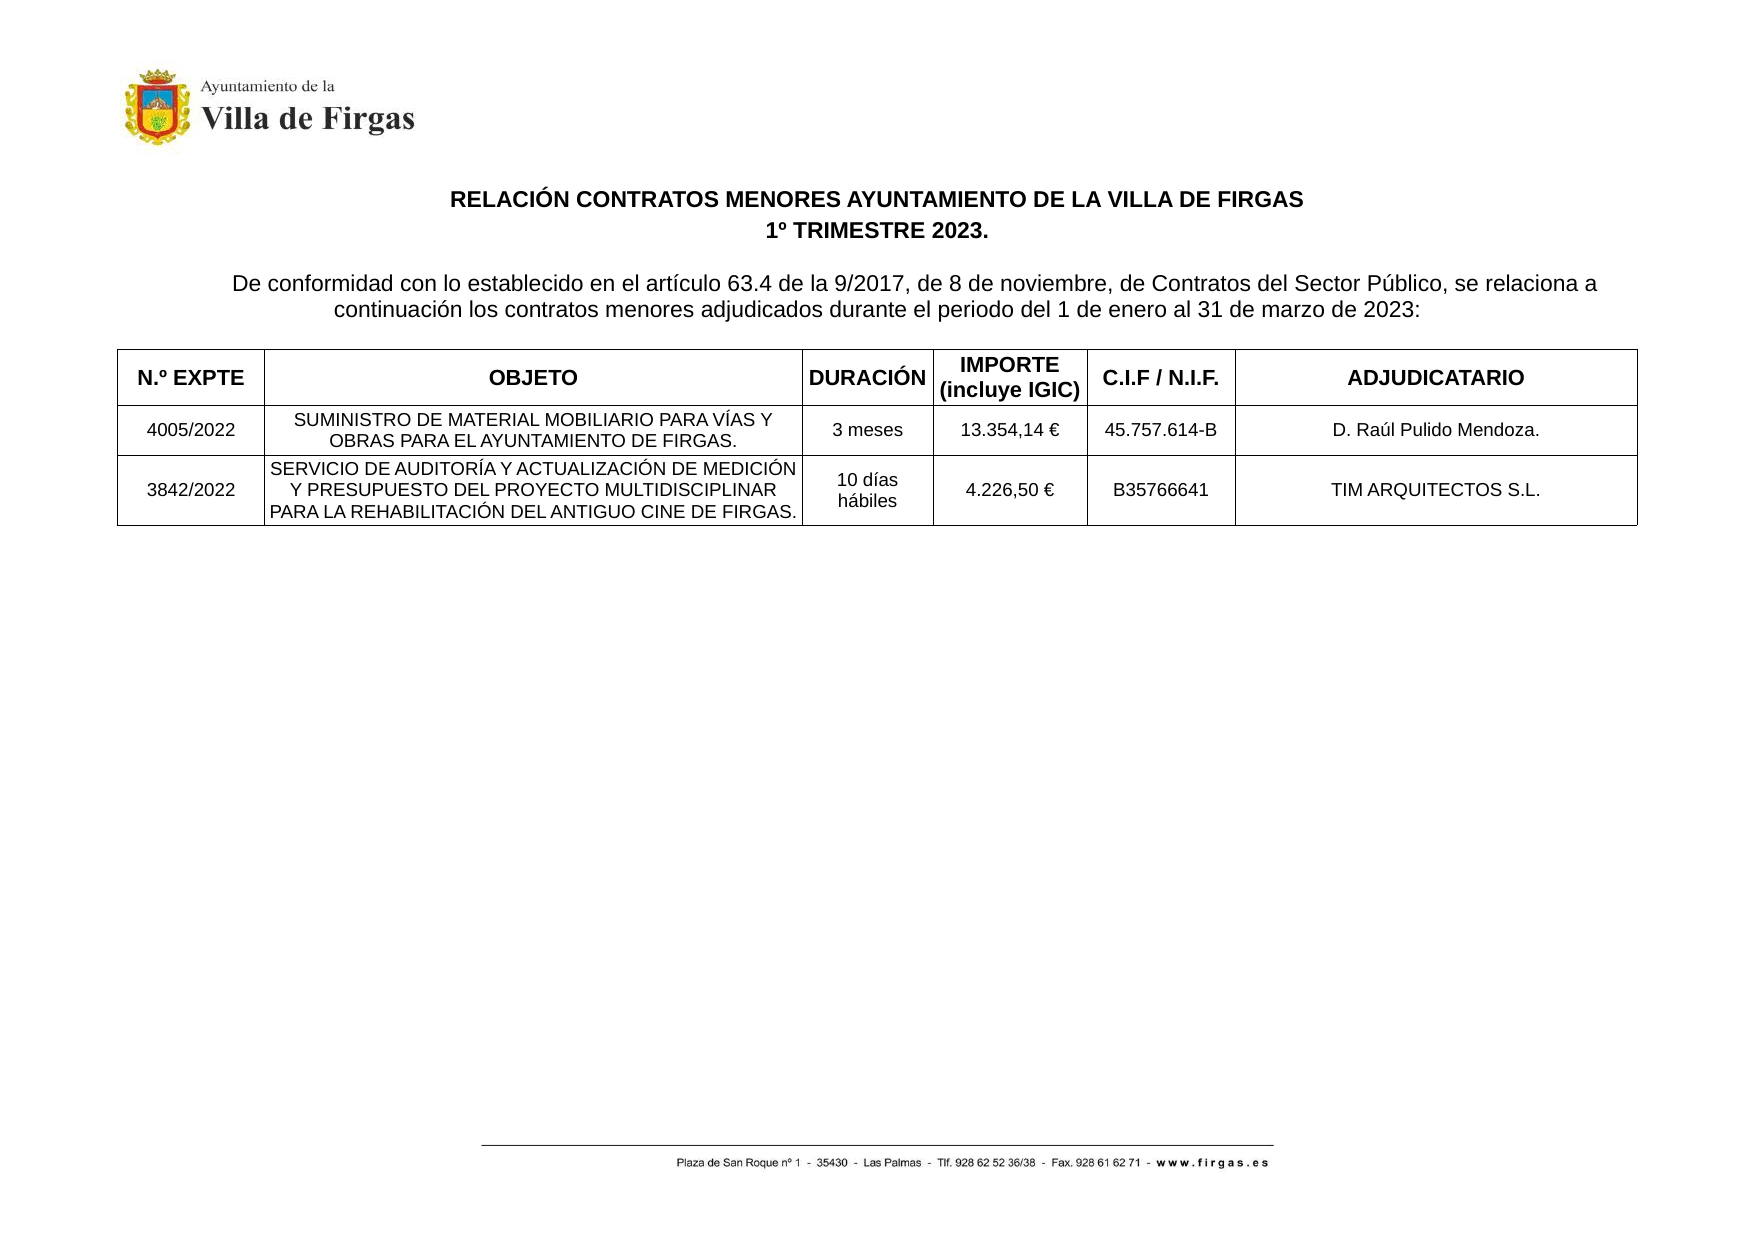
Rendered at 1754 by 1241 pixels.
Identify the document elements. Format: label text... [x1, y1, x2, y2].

text RELACIÓN CONTRATOS MENORES AYUNTAMIENTO DE LA VILLA DE FIRGAS [118, 186, 1636, 213]
picture [481, 1143, 1273, 1180]
text 1º TRIMESTRE 2023. [118, 217, 1636, 243]
table_cell D. Raúl Pulido Mendoza. [1236, 406, 1637, 454]
table_cell SERVICIO DE AUDITORÍA Y ACTUALIZACIÓN DE MEDICIÓN Y PRESUPUESTO DEL PROYECTO MULTIDISCIPLINAR PARA LA REHABILITACIÓN DEL ANTIGUO CINE DE FIRGAS. [265, 456, 802, 525]
table_cell TIM ARQUITECTOS S.L. [1236, 456, 1637, 525]
table_header N.º EXPTE [118, 350, 264, 405]
table_cell SUMINISTRO DE MATERIAL MOBILIARIO PARA VÍAS Y OBRAS PARA EL AYUNTAMIENTO DE FIRGAS. [265, 406, 802, 454]
table_header ADJUDICATARIO [1236, 350, 1637, 405]
table_header C.I.F / N.I.F. [1088, 350, 1235, 405]
table_cell 45.757.614-B [1088, 406, 1235, 454]
text De conformidad con lo establecido en el artículo 63.4 de la 9/2017, de 8 de noviembre, de Contratos del Sector Público, se relaciona a continuación los contratos menores adjudicados durante el periodo del 1 de enero al 31 de marzo de 2023: [145, 270, 1609, 322]
table_header DURACIÓN [803, 350, 933, 405]
table_header OBJETO [265, 350, 802, 405]
table_header IMPORTE (incluye IGIC) [934, 350, 1087, 405]
table_cell B35766641 [1088, 456, 1235, 525]
table_cell 4.226,50 € [934, 456, 1087, 525]
table_cell 4005/2022 [118, 406, 264, 454]
picture [120, 61, 420, 155]
table_cell 3842/2022 [118, 456, 264, 525]
table_cell 13.354,14 € [934, 406, 1087, 454]
table_cell 10 días hábiles [803, 456, 933, 525]
table_cell 3 meses [803, 406, 933, 454]
